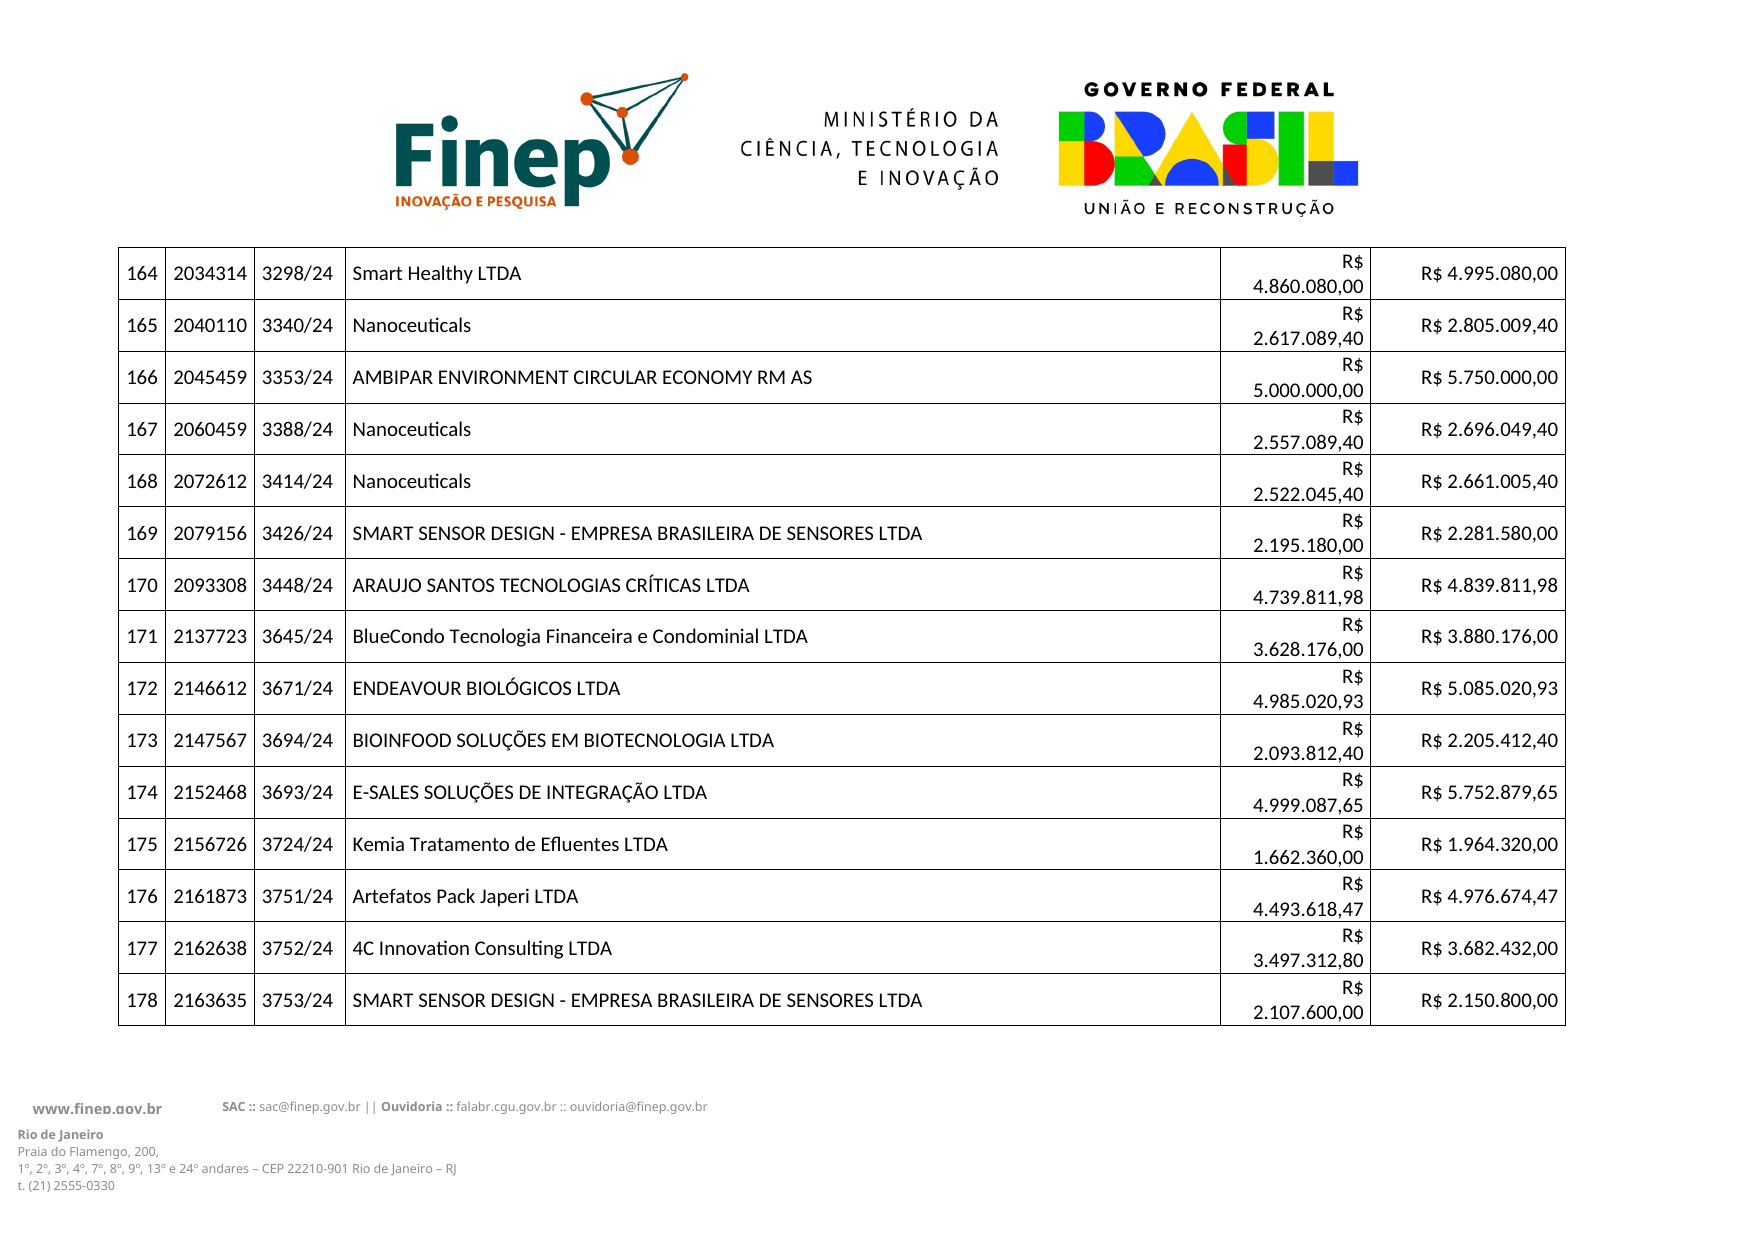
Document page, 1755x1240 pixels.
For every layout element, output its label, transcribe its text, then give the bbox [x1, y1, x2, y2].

table_cell R$ 4.985.020,93 [1221, 663, 1370, 714]
table_cell 170 [119, 559, 165, 610]
table_cell 2040110 [166, 300, 254, 351]
table_cell 176 [119, 870, 165, 921]
table_cell R$ 2.617.089,40 [1221, 300, 1370, 351]
table_cell 2072612 [166, 455, 254, 506]
table_cell 174 [119, 767, 165, 817]
table_cell 2147567 [166, 715, 254, 766]
table_cell 172 [119, 663, 165, 714]
table_cell 3694/24 [255, 715, 345, 766]
table_cell 165 [119, 300, 165, 351]
table_cell 171 [119, 611, 165, 662]
table_cell R$ 4.860.080,00 [1221, 248, 1370, 299]
table_cell 164 [119, 248, 165, 299]
table_cell E-SALES SOLUÇÕES DE INTEGRAÇÃO LTDA [346, 767, 1220, 817]
table_cell R$ 2.205.412,40 [1371, 715, 1565, 766]
table_cell 167 [119, 404, 165, 454]
table_cell 173 [119, 715, 165, 766]
table_cell BIOINFOOD SOLUÇÕES EM BIOTECNOLOGIA LTDA [346, 715, 1220, 766]
table_cell 3448/24 [255, 559, 345, 610]
table_cell 3724/24 [255, 819, 345, 869]
table_cell R$ 4.976.674,47 [1371, 870, 1565, 921]
table_cell ARAUJO SANTOS TECNOLOGIAS CRÍTICAS LTDA [346, 559, 1220, 610]
table_cell R$ 4.493.618,47 [1221, 870, 1370, 921]
table_cell 3298/24 [255, 248, 345, 299]
table_cell 2162638 [166, 922, 254, 973]
table_cell 3671/24 [255, 663, 345, 714]
table_cell SMART SENSOR DESIGN - EMPRESA BRASILEIRA DE SENSORES LTDA [346, 507, 1220, 558]
table_cell 2060459 [166, 404, 254, 454]
table_cell AMBIPAR ENVIRONMENT CIRCULAR ECONOMY RM AS [346, 352, 1220, 402]
table_cell R$ 2.522.045,40 [1221, 455, 1370, 506]
table_cell 3753/24 [255, 974, 345, 1025]
table_cell 2079156 [166, 507, 254, 558]
table_cell 3388/24 [255, 404, 345, 454]
table_cell R$ 2.195.180,00 [1221, 507, 1370, 558]
table_cell 3693/24 [255, 767, 345, 817]
table_cell R$ 5.750.000,00 [1371, 352, 1565, 402]
table_cell 3751/24 [255, 870, 345, 921]
table_cell R$ 2.093.812,40 [1221, 715, 1370, 766]
table_cell 3426/24 [255, 507, 345, 558]
table_cell R$ 2.696.049,40 [1371, 404, 1565, 454]
table_cell 177 [119, 922, 165, 973]
table_cell 169 [119, 507, 165, 558]
table_cell R$ 2.661.005,40 [1371, 455, 1565, 506]
table_cell Nanoceuticals [346, 404, 1220, 454]
table_cell R$ 5.000.000,00 [1221, 352, 1370, 402]
table_cell R$ 1.964.320,00 [1371, 819, 1565, 869]
table_cell R$ 1.662.360,00 [1221, 819, 1370, 869]
table_cell 2156726 [166, 819, 254, 869]
table_cell 2093308 [166, 559, 254, 610]
table_cell 168 [119, 455, 165, 506]
table_cell R$ 3.628.176,00 [1221, 611, 1370, 662]
table_cell Nanoceuticals [346, 300, 1220, 351]
table_cell R$ 5.085.020,93 [1371, 663, 1565, 714]
table_cell 3645/24 [255, 611, 345, 662]
table_cell 3414/24 [255, 455, 345, 506]
table_cell 2161873 [166, 870, 254, 921]
table_cell R$ 4.999.087,65 [1221, 767, 1370, 817]
table_cell Kemia Tratamento de Efluentes LTDA [346, 819, 1220, 869]
table_cell R$ 4.839.811,98 [1371, 559, 1565, 610]
table_cell R$ 2.107.600,00 [1221, 974, 1370, 1025]
table_cell 3353/24 [255, 352, 345, 402]
table_cell 2034314 [166, 248, 254, 299]
table_cell SMART SENSOR DESIGN - EMPRESA BRASILEIRA DE SENSORES LTDA [346, 974, 1220, 1025]
table_cell R$ 3.682.432,00 [1371, 922, 1565, 973]
table_cell R$ 4.995.080,00 [1371, 248, 1565, 299]
table_cell 178 [119, 974, 165, 1025]
table_cell 4C Innovation Consulting LTDA [346, 922, 1220, 973]
table_cell BlueCondo Tecnologia Financeira e Condominial LTDA [346, 611, 1220, 662]
table_cell R$ 3.497.312,80 [1221, 922, 1370, 973]
table_cell 2163635 [166, 974, 254, 1025]
table_cell R$ 2.281.580,00 [1371, 507, 1565, 558]
table_cell R$ 3.880.176,00 [1371, 611, 1565, 662]
table_cell 3752/24 [255, 922, 345, 973]
table_cell 2146612 [166, 663, 254, 714]
table_cell Artefatos Pack Japeri LTDA [346, 870, 1220, 921]
table_cell Nanoceuticals [346, 455, 1220, 506]
table_cell 3340/24 [255, 300, 345, 351]
table_cell 166 [119, 352, 165, 402]
table_cell R$ 2.150.800,00 [1371, 974, 1565, 1025]
table_cell R$ 2.805.009,40 [1371, 300, 1565, 351]
table_cell 175 [119, 819, 165, 869]
table_cell 2045459 [166, 352, 254, 402]
table_cell 2152468 [166, 767, 254, 817]
table_cell R$ 4.739.811,98 [1221, 559, 1370, 610]
table_cell ENDEAVOUR BIOLÓGICOS LTDA [346, 663, 1220, 714]
table_cell Smart Healthy LTDA [346, 248, 1220, 299]
table_cell R$ 5.752.879,65 [1371, 767, 1565, 817]
table_cell R$ 2.557.089,40 [1221, 404, 1370, 454]
table_cell 2137723 [166, 611, 254, 662]
